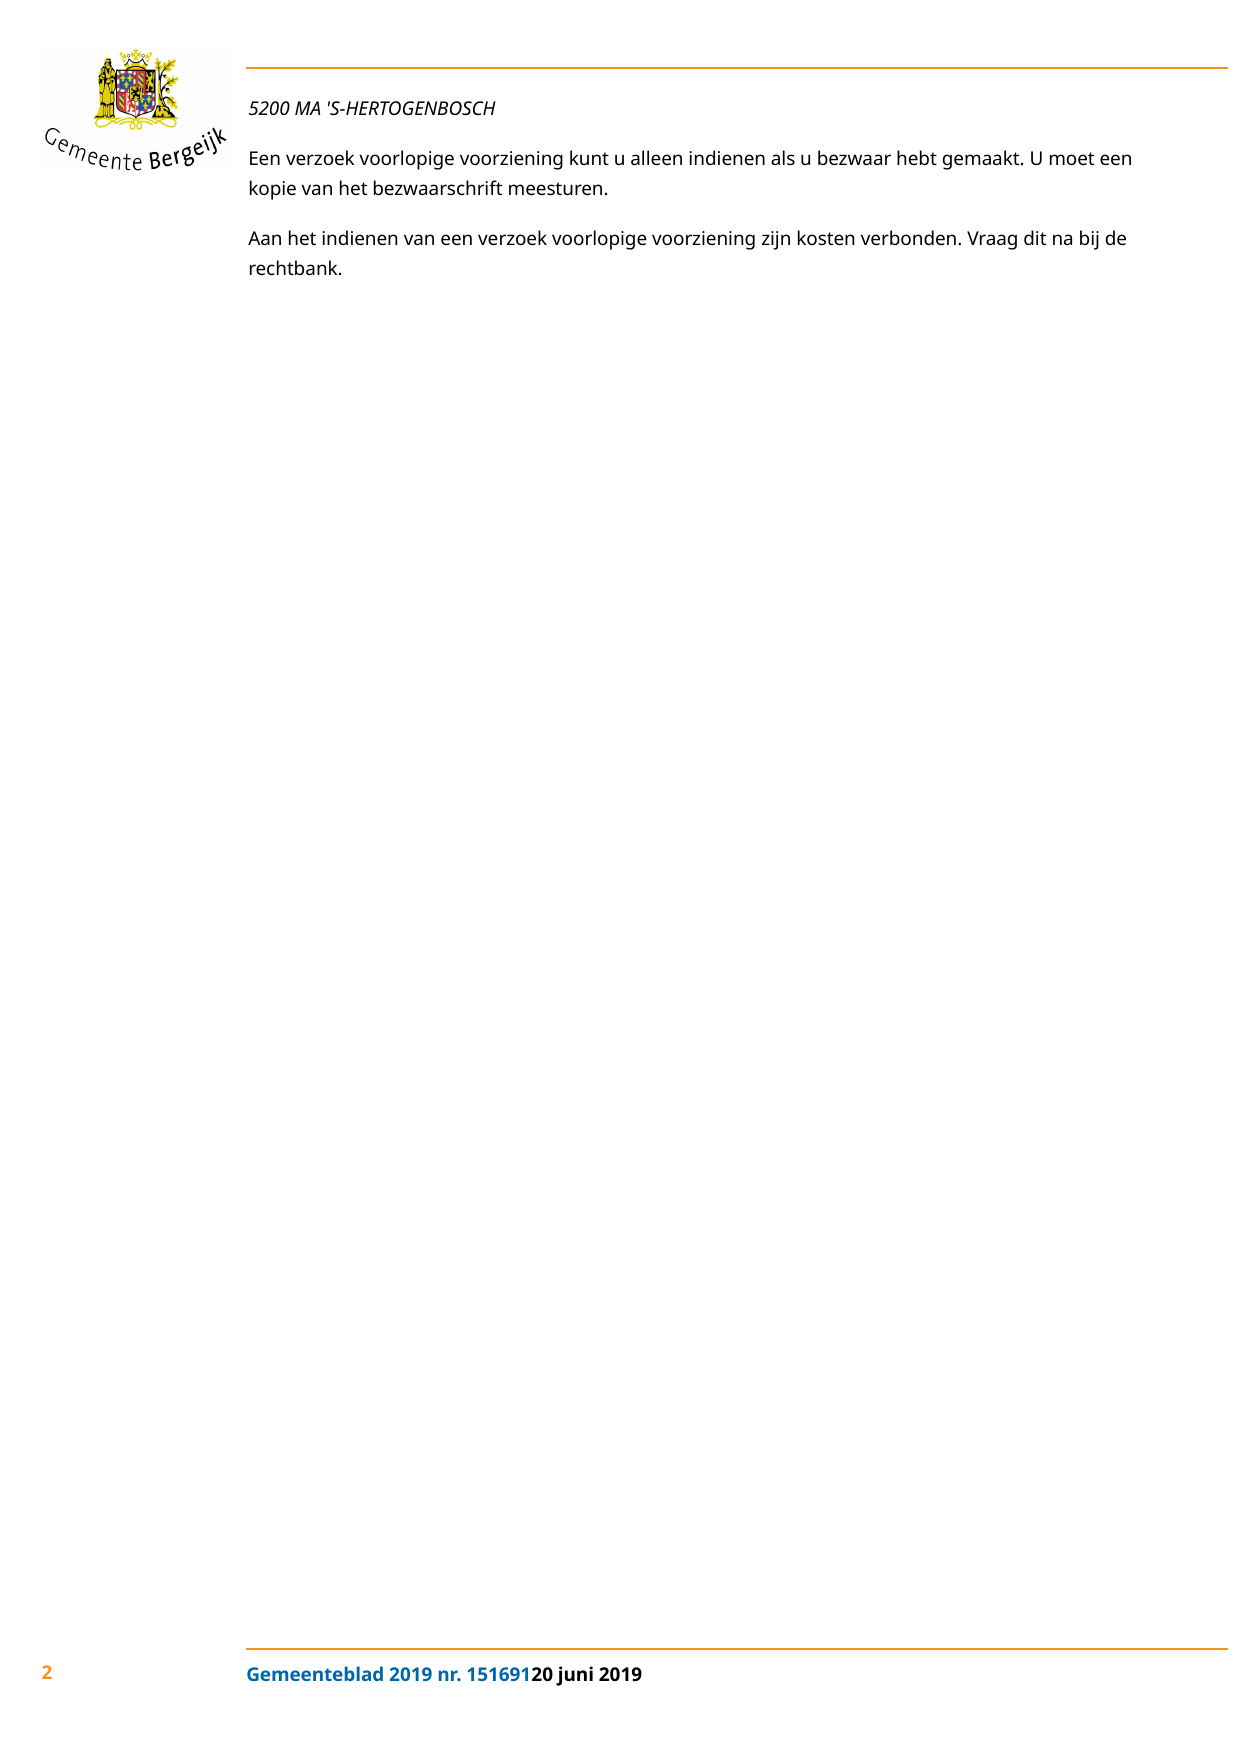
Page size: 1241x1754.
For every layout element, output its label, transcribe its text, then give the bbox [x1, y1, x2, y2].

picture [41, 47, 231, 172]
text Aan het indienen van een verzoek voorlopige voorziening zijn kosten verbonden. Vraag dit na bij de rechtbank. [248, 225, 1152, 281]
text 5200 MA 'S-HERTOGENBOSCH [248, 95, 1152, 121]
text Een verzoek voorlopige voorziening kunt u alleen indienen als u bezwaar hebt gemaakt. U moet een kopie van het bezwaarschrift meesturen. [248, 145, 1152, 201]
